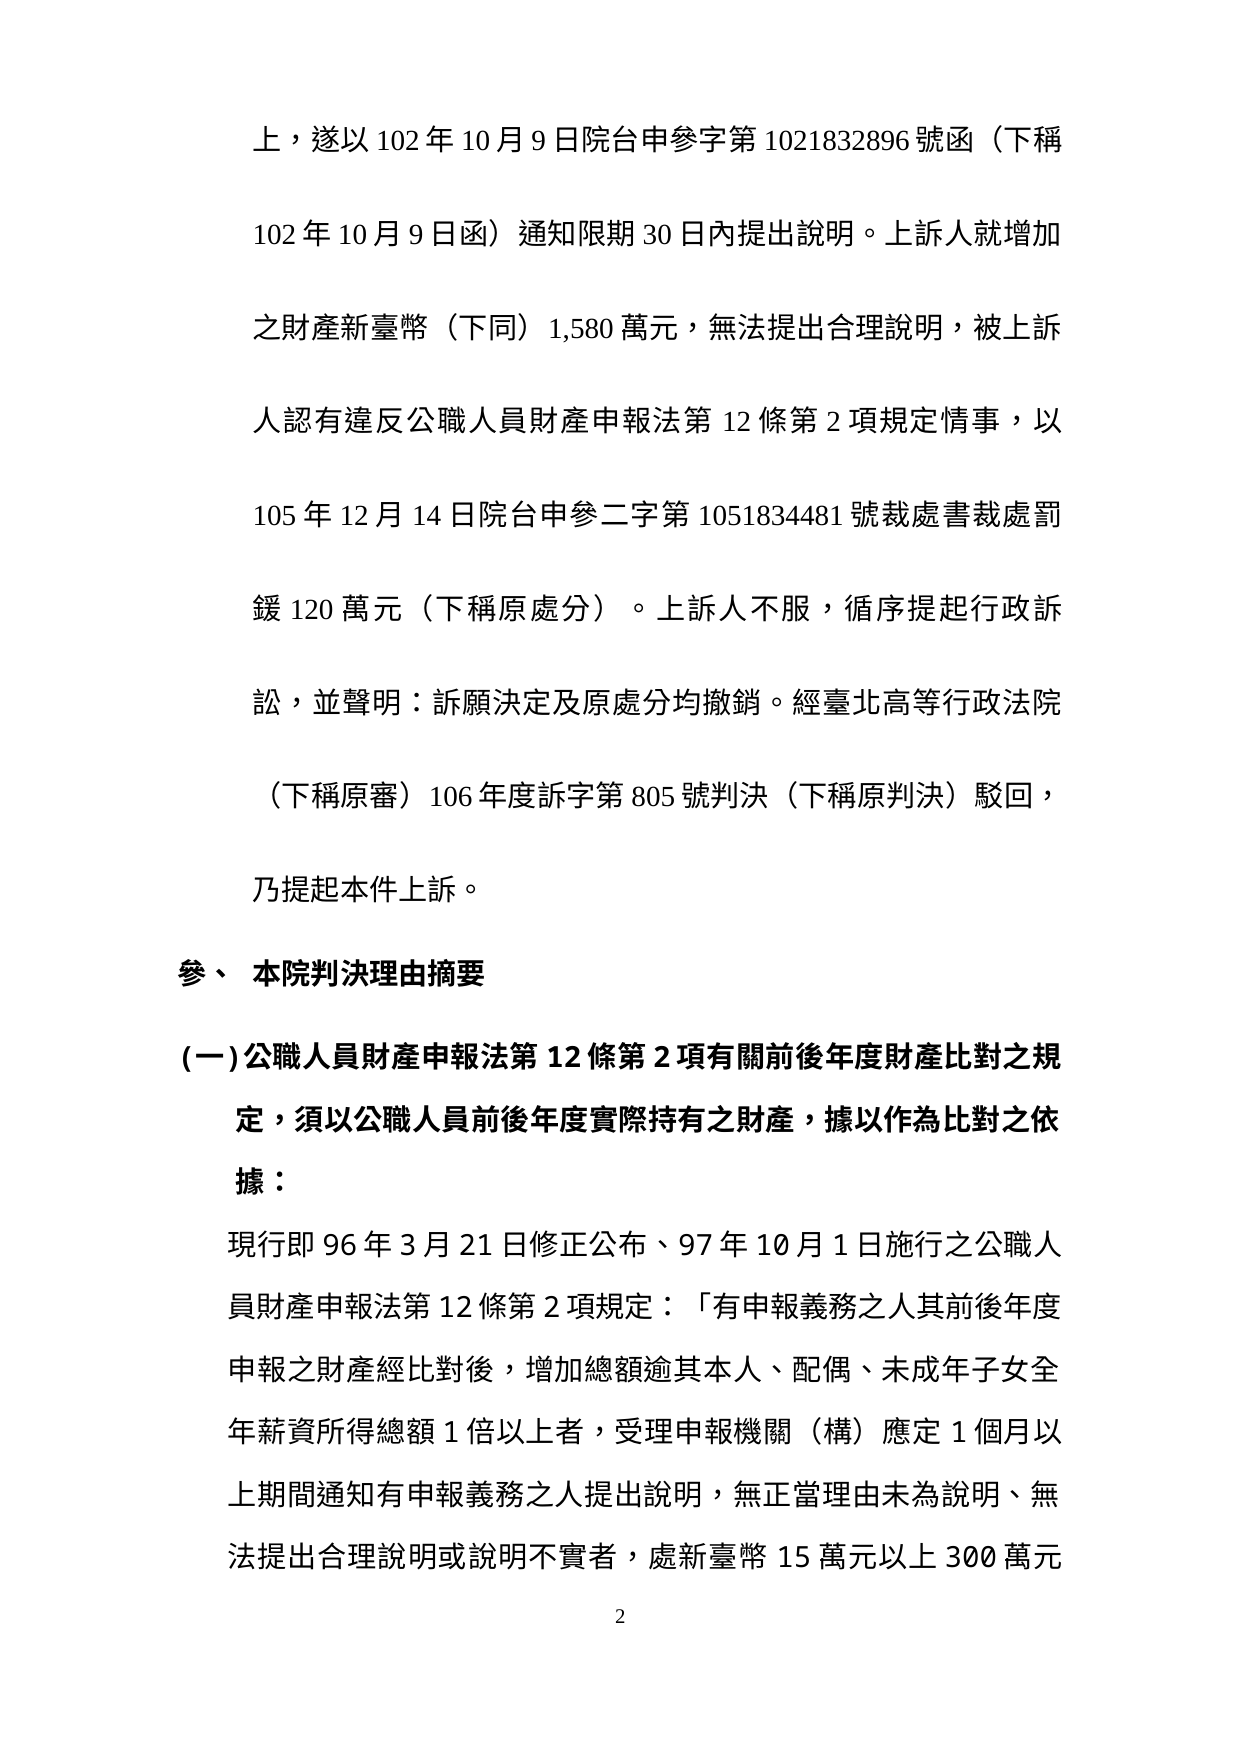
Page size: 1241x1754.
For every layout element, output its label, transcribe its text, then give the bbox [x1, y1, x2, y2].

text (一)公職人員財產申報法第12條第2項有關前後年度財產比對之規定，須以公職人員前後年度實際持有之財產，據以作為比對之依據： [177, 1013, 1063, 1201]
text 現行即96年3月21日修正公布、97年10月1日施行之公職人員財產申報法第12條第2項規定：「有申報義務之人其前後年度申報之財產經比對後，增加總額逾其本人、配偶、未成年子女全年薪資所得總額1倍以上者，受理申報機關（構）應定1個月以上期間通知有申報義務之人提出說明，無正當理由未為說明、無法提出合理說明或說明不實者，處新臺幣15萬元以上300萬元以下罰鍰。」該項規定係此次修法所新增，最後三讀通過者為民進黨黨團所提案，並將原提案所設計之刑事處罰效果，依法務部建議調整為行政處罰（立法院公報第95卷第53期委員會紀錄參照）。提案立法說明謂：為促進廉能政治，符合社會各界嚴懲貪污之期待，且鑑於原規定（即原第11條第1項、修正後第12條第3項）僅能就公職人員之「靜態財產狀況」為查核，無法就公職人員「財產異常增加、可能涉及貪污」之犯行，「進行深入發掘及處罰」，爰對……「財產異常增加且無正當理由未為說明、無法提出合理說明或說明不實者（即第12條第2項）」，增列……處罰，以收遏阻貪風警惕不法之效等語（立法院第6屆第3會期第3次會議議案關係文書參照）。提案立法理由復謂：因無法落實財產申報之立法目的，施行成效不彰，爰參酌英美法系國家對公務員財產來歷不明且無法提出反證者設有刑罰規定，認本法立法目的既係為「促進廉能政治，遏阻貪腐」，乃援引上開國家之立法精神，就公職人員「財產增加」逾其本人、配偶、未成年子女全年薪資所得總額1倍以上，且無正當理由未為說明、無法提出合理說明或說明不實者，處以刑責（按：三讀通過時調整為行政處罰）；此條文係以公職人員自行申報之財產狀況「為基礎」，以公職人員提交之財產申報資料，比對其前後年度之「財產狀況」，藉「查核」公職人員之「財產」是否有異常增加之情形，課以公職人員就「財產」異常增加部分有真實說明之義務，乃著眼於公職人員之「財產」異常增加，已不符其正常收入之常情，客觀判斷上該公職人員之「財產來源」顯有可疑，故宜立法明定此情形下，申報義務人有真實說明之義務；若其又未能合理並真實說明「財產」異常增加之來源，足使外界懷疑其操守是否廉潔，有損公職人員清廉官箴，故祭以……重罰；是本條處罰之內涵，並非單純針對公職人員「財產」異常增加，而是就公職人員「財產」異常增加，且違反合理真實說明義務，上開二者均構成要件該當，始成立罰責。本條文之立法，希冀能確實發揮財產申報之精神，「遏阻任何不法或貪腐行為」，使公職人員自惕，並符社會各界期待，以收公職人員財產申報制度之實效等語（立法院公報第96卷第13期院會紀錄參照）。自立法意旨及歷史解釋可知，現行公職人員財產申報法第12條第2項規定，課予公職人員就財產異常增加為合理真實說明義務，係以公職人員申報之財產狀況「為基礎」，殊非謂僅以其「申報資料為限」，查核其「實際財產」狀況是否有異常增加之情形。良以財產申報制度旨在呈現應申報人最真實之財產狀況。受理申報機關查核、比對，亦係藉應申報人員之財產透明化，落實公眾監督與行政監督，方能使財產申報制度發揮功效，是公職人員財產申報法第12條第2項有關前後年度財產比對之規定，須以公職人員前後年度實際持有之財產，據以作為比對之依據。且其前後年度之申報資料既經實質審核，為確實釐明其財產增加及來源實情，自應以前後年度查核後之財產進行比對。尤以96年3月21日修正前公職人員財產申報法第11條第1項之原規定僅就無正當理由不為申報處罰，係就公職人員之「靜態財產狀況」為查核，無法就「財產異常增加、可能涉及貪污」之犯行「進行深入發掘及處罰」，現行公職人員財產申報法第12條第2項所增設之規定，是如僅就公職人員所申報之財產形式上比對，仍屬維持就靜態財產申報狀況所為比對，核與立法意旨要求受申報機關進行深入發掘之目的相違。況如有涉及不法、貪污之財產來源，應難期該公職人員會予誠實申報，故於隱匿財產為不實申報之情況，實無從由其所申報之財產資料形式上比對而可發現有異常增加之情形，自無法達到遏阻不法、貪腐之立法目的。公職人員既應就其「實際財產」狀況為誠實申報，如經受理申報機關進行查核比對前後年度之「實際財產」狀況後，發現增加總額逾其本人、配偶、未成年子女全年薪資所得總額1倍以上者，自屬有財產異常增加而不符其正常收入之情形，則公職人員財產申報法第12條第2項之說明時機即已具備，受理申報機關有「定期間通知（申報義務人）說明之義務」，而申報義務人「合理真實之說明義務」即告發生並應履行此說明義務，其無正當理由未為說明、無法提出合理說明或說明不實者，即屬違反合理真實之說明義務自應受罰。上訴意旨主張：原判決於事實欄顯示係依申報財產進行比對，理由欄卻顯示係查核後之財產進行比對云云，指摘原判決理由矛盾，尚有誤解，並非可採。 [227, 1201, 1063, 1576]
text 上，遂以102年10月9日院台申參字第1021832896號函（下稱102年10月9日函）通知限期30日內提出說明。上訴人就增加之財產新臺幣（下同）1,580萬元，無法提出合理說明，被上訴人認有違反公職人員財產申報法第12條第2項規定情事，以105年12月14日院台申參二字第1051834481號裁處書裁處罰鍰120萬元（下稱原處分）。上訴人不服，循序提起行政訴訟，並聲明：訴願決定及原處分均撤銷。經臺北高等行政法院（下稱原審）106年度訴字第805號判決（下稱原判決）駁回，乃提起本件上訴。 [252, 96, 1063, 909]
list 本院判決理由摘要 [177, 930, 1063, 992]
